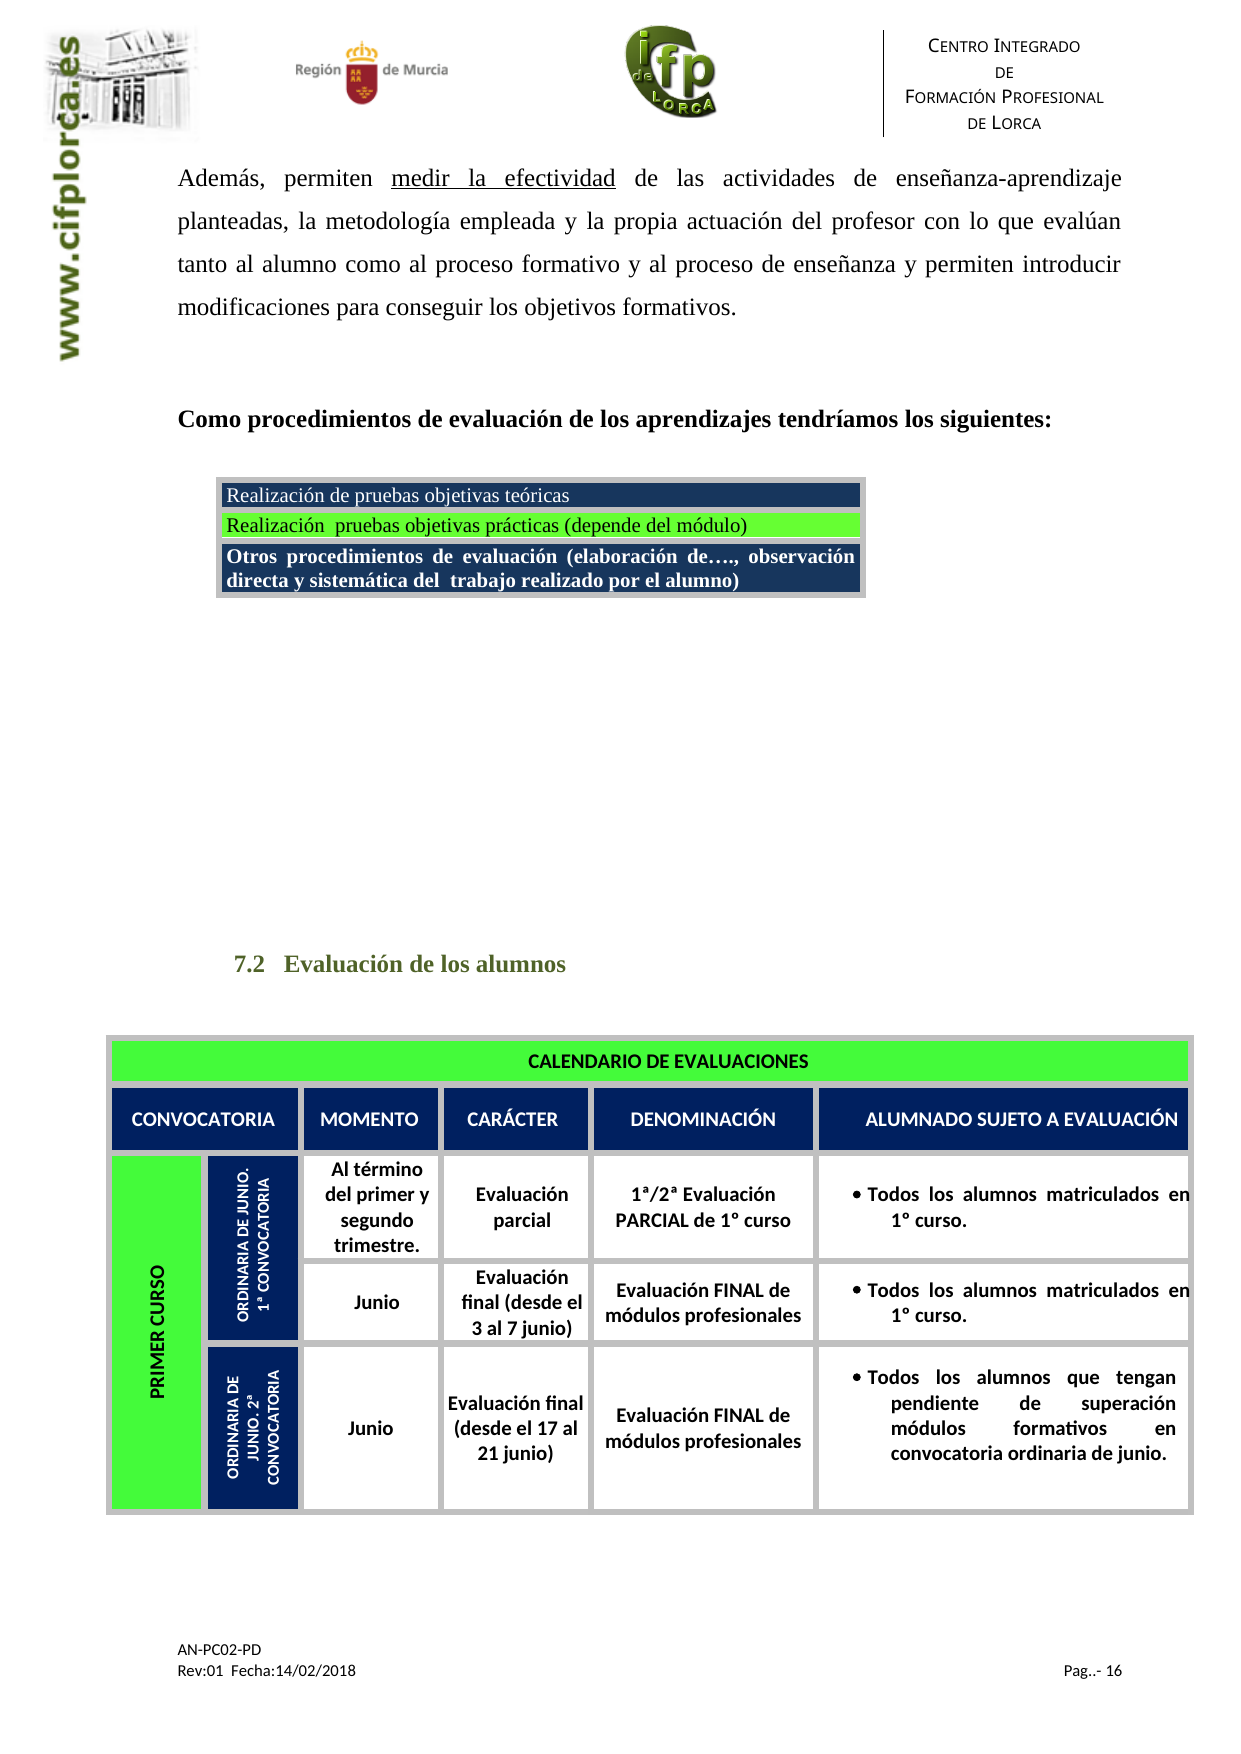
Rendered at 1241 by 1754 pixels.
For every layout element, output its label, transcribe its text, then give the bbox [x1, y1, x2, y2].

table_cell MOMENTO [304, 1088, 438, 1150]
table_cell Evaluación parcial [444, 1156, 588, 1258]
table_cell Todos los alumnos que tengan pendiente de superación módulos formativos en convocatoria ordinaria de junio. [819, 1347, 1188, 1509]
table_header Realización de pruebas objetivas teóricas [222, 483, 860, 507]
table_cell PRIMER CURSO [112, 1156, 201, 1509]
table_cell ORDINARIA DE JUNIO. 1ª CONVOCATORIA [208, 1156, 298, 1340]
table_cell Realización pruebas objetivas prácticas (depende del módulo) [222, 513, 860, 537]
table_cell Evaluación final (desde el 3 al 7 junio) [444, 1264, 588, 1340]
table_cell Evaluación final (desde el 17 al 21 junio) [444, 1347, 588, 1509]
picture [43, 25, 201, 371]
table_cell Otros procedimientos de evaluación (elaboración de…., observación directa y sistemática del trabajo realizado por el alumno) [222, 544, 860, 592]
list Evaluación de los alumnos [233, 949, 1122, 978]
table_cell Todos los alumnos matriculados en 1º curso. [819, 1156, 1188, 1258]
table_cell DENOMINACIÓN [594, 1088, 813, 1150]
table_cell Todos los alumnos matriculados en 1º curso. [819, 1264, 1188, 1340]
picture [278, 28, 459, 118]
table_cell ALUMNADO SUJETO A EVALUACIÓN [819, 1088, 1188, 1150]
table_cell Junio [304, 1264, 438, 1340]
picture [621, 25, 721, 118]
table_cell Evaluación FINAL de módulos profesionales [594, 1264, 813, 1340]
table_cell 1ª/2ª Evaluación PARCIAL de 1º curso [594, 1156, 813, 1258]
table_header CALENDARIO DE EVALUACIONES [112, 1041, 1188, 1081]
text Como procedimientos de evaluación de los aprendizajes tendríamos los siguientes: [177, 404, 1122, 432]
table_cell Junio [304, 1347, 438, 1509]
text Además, permiten medir la efectividad de las actividades de enseñanza-aprendizaje planteadas, la metodología empleada y la propia actuación del profesor con lo que evalúan tanto al alumno como al proceso formativo y al proceso de enseñanza y permiten introducir modificaciones para conseguir los objetivos formativos. [202, 163, 1122, 321]
table_cell ORDINARIA DE JUNIO. 2ª CONVOCATORIA [208, 1347, 298, 1509]
table_cell Al término del primer y segundo trimestre. [304, 1156, 438, 1258]
table_cell CARÁCTER [444, 1088, 588, 1150]
table_cell Evaluación FINAL de módulos profesionales [594, 1347, 813, 1509]
table_cell CONVOCATORIA [112, 1088, 298, 1150]
